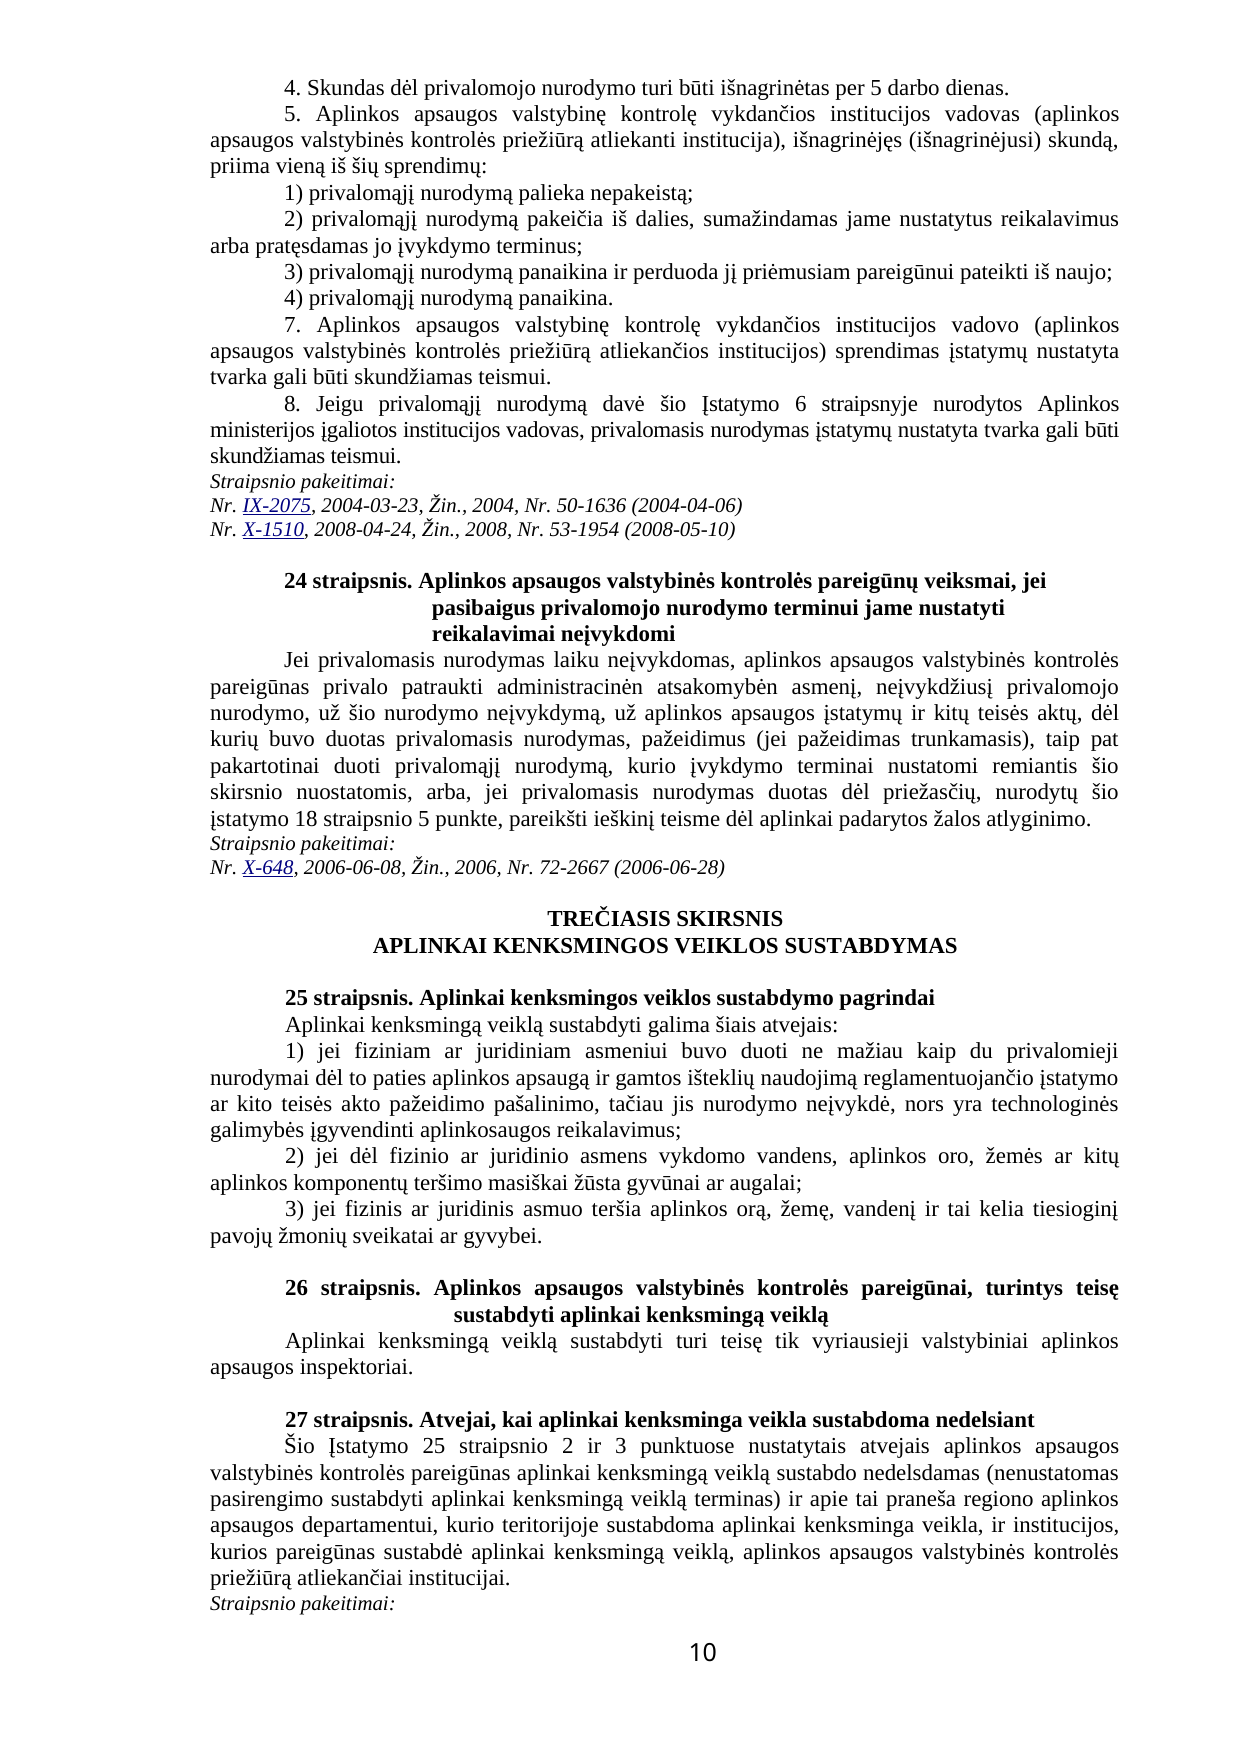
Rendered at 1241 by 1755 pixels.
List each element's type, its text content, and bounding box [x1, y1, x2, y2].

text 3) privalomąjį nurodymą panaikina ir perduoda jį priėmusiam pareigūnui pateikti iš naujo; [210, 258, 1120, 284]
text APLINKAI KENKSMINGOS VEIKLOS SUSTABDYMAS [210, 932, 1120, 958]
text Aplinkai kenksmingą veiklą sustabdyti turi teisę tik vyriausieji valstybiniai aplinkos apsaugos inspektoriai. [210, 1327, 1120, 1380]
text Šio Įstatymo 25 straipsnio 2 ir 3 punktuose nustatytais atvejais aplinkos apsaugos valstybinės kontrolės pareigūnas aplinkai kenksmingą veiklą sustabdo nedelsdamas (nenustatomas pasirengimo sustabdyti aplinkai kenksmingą veiklą terminas) ir apie tai praneša regiono aplinkos apsaugos departamentui, kurio teritorijoje sustabdoma aplinkai kenksminga veikla, ir institucijos, kurios pareigūnas sustabdė aplinkai kenksmingą veiklą, aplinkos apsaugos valstybinės kontrolės priežiūrą atliekančiai institucijai. [210, 1432, 1120, 1591]
text 2) jei dėl fizinio ar juridinio asmens vykdomo vandens, aplinkos oro, žemės ar kitų aplinkos komponentų teršimo masiškai žūsta gyvūnai ar augalai; [210, 1143, 1120, 1195]
text 4) privalomąjį nurodymą panaikina. [210, 284, 1120, 311]
text Straipsnio pakeitimai: [210, 831, 1120, 855]
text Jei privalomasis nurodymas laiku neįvykdomas, aplinkos apsaugos valstybinės kontrolės pareigūnas privalo patraukti administracinėn atsakomybėn asmenį, neįvykdžiusį privalomojo nurodymo, už šio nurodymo neįvykdymą, už aplinkos apsaugos įstatymų ir kitų teisės aktų, dėl kurių buvo duotas privalomasis nurodymas, pažeidimus (jei pažeidimas trunkamasis), taip pat pakartotinai duoti privalomąjį nurodymą, kurio įvykdymo terminai nustatomi remiantis šio skirsnio nuostatomis, arba, jei privalomasis nurodymas duotas dėl priežasčių, nurodytų šio įstatymo 18 straipsnio 5 punkte, pareikšti ieškinį teisme dėl aplinkai padarytos žalos atlyginimo. [210, 646, 1120, 831]
text 3) jei fizinis ar juridinis asmuo teršia aplinkos orą, žemę, vandenį ir tai kelia tiesioginį pavojų žmonių sveikatai ar gyvybei. [210, 1195, 1120, 1248]
text 24 straipsnis. Aplinkos apsaugos valstybinės kontrolės pareigūnų veiksmai, jei pasibaigus privalomojo nurodymo terminui jame nustatyti reikalavimai neįvykdomi [284, 567, 1120, 646]
text 1) jei fiziniam ar juridiniam asmeniui buvo duoti ne mažiau kaip du privalomieji nurodymai dėl to paties aplinkos apsaugą ir gamtos išteklių naudojimą reglamentuojančio įstatymo ar kito teisės akto pažeidimo pašalinimo, tačiau jis nurodymo neįvykdė, nors yra technologinės galimybės įgyvendinti aplinkosaugos reikalavimus; [210, 1037, 1120, 1143]
text 27 straipsnis. Atvejai, kai aplinkai kenksminga veikla sustabdoma nedelsiant [210, 1406, 1120, 1432]
text Nr. X-648, 2006-06-08, Žin., 2006, Nr. 72-2667 (2006-06-28) [210, 855, 1120, 879]
text Aplinkai kenksmingą veiklą sustabdyti galima šiais atvejais: [210, 1011, 1120, 1037]
text Nr. X-1510, 2008-04-24, Žin., 2008, Nr. 53-1954 (2008-05-10) [210, 517, 1120, 541]
text Straipsnio pakeitimai: [210, 469, 1120, 493]
text 4. Skundas dėl privalomojo nurodymo turi būti išnagrinėtas per 5 darbo dienas. [210, 73, 1120, 100]
text 8. Jeigu privalomąjį nurodymą davė šio Įstatymo 6 straipsnyje nurodytos Aplinkos ministerijos įgaliotos institucijos vadovas, privalomasis nurodymas įstatymų nustatyta tvarka gali būti skundžiamas teismui. [210, 390, 1120, 469]
text Nr. IX-2075, 2004-03-23, Žin., 2004, Nr. 50-1636 (2004-04-06) [210, 493, 1120, 517]
text 25 straipsnis. Aplinkai kenksmingos veiklos sustabdymo pagrindai [210, 984, 1120, 1011]
text 5. Aplinkos apsaugos valstybinę kontrolę vykdančios institucijos vadovas (aplinkos apsaugos valstybinės kontrolės priežiūrą atliekanti institucija), išnagrinėjęs (išnagrinėjusi) skundą, priima vieną iš šių sprendimų: [210, 100, 1120, 179]
text 7. Aplinkos apsaugos valstybinę kontrolę vykdančios institucijos vadovo (aplinkos apsaugos valstybinės kontrolės priežiūrą atliekančios institucijos) sprendimas įstatymų nustatyta tvarka gali būti skundžiamas teismui. [210, 311, 1120, 390]
text TREČIASIS SKIRSNIS [210, 905, 1120, 932]
text 1) privalomąjį nurodymą palieka nepakeistą; [210, 179, 1120, 205]
text 2) privalomąjį nurodymą pakeičia iš dalies, sumažindamas jame nustatytus reikalavimus arba pratęsdamas jo įvykdymo terminus; [210, 205, 1120, 258]
text Straipsnio pakeitimai: [210, 1591, 1120, 1615]
text 26 straipsnis. Aplinkos apsaugos valstybinės kontrolės pareigūnai, turintys teisę sustabdyti aplinkai kenksmingą veiklą [285, 1274, 1120, 1327]
